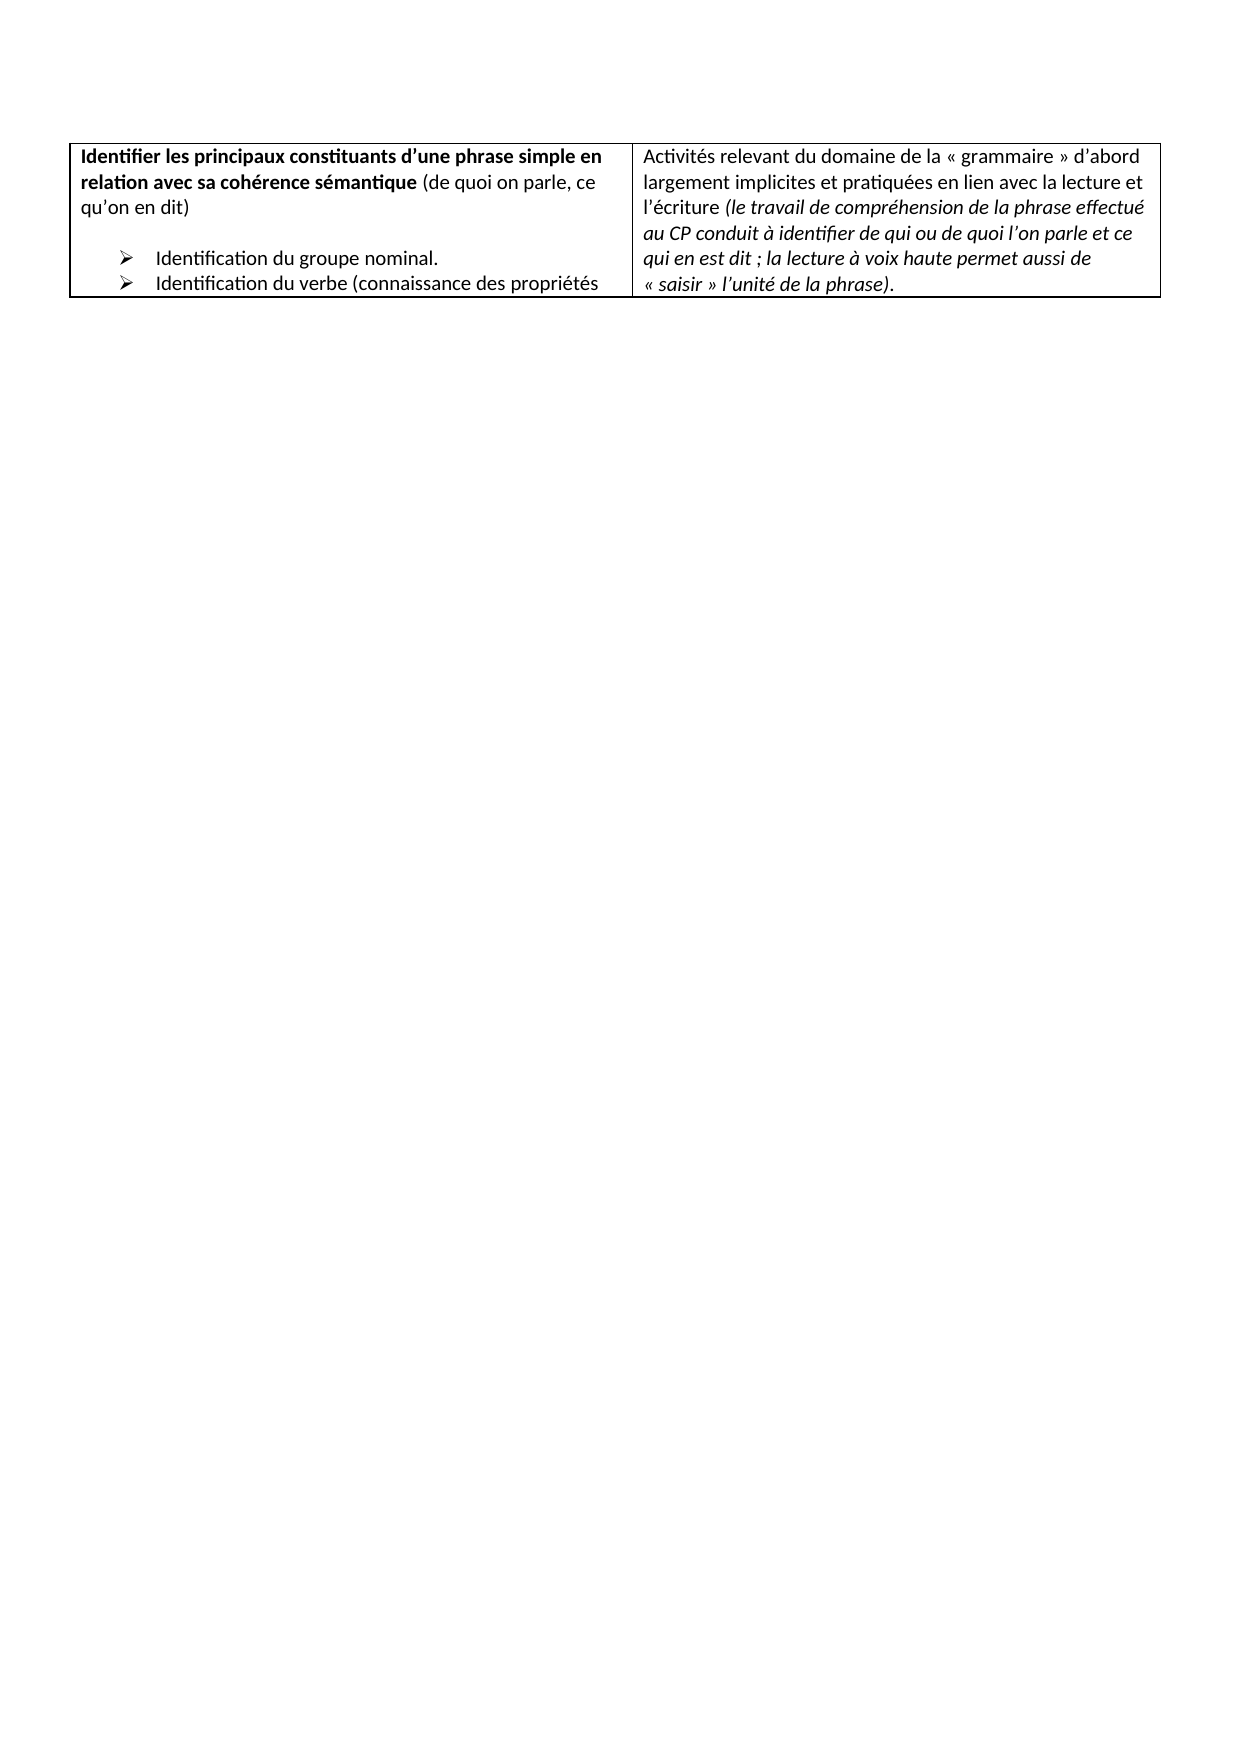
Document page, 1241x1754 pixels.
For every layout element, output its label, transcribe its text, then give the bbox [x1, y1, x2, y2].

table_cell Identifier les principaux constituants d’une phrase simple en relation avec sa cohérence sémantique (de quoi on parle, ce qu’on en dit) Identification du groupe nominal. Identification du verbe (connaissance des propriétés [71, 144, 632, 296]
table_cell Activités relevant du domaine de la « grammaire » d’abord largement implicites et pratiquées en lien avec la lecture et l’écriture (le travail de compréhension de la phrase effectué au CP conduit à identifier de qui ou de quoi l’on parle et ce qui en est dit ; la lecture à voix haute permet aussi de « saisir » l’unité de la phrase). [633, 144, 1160, 296]
